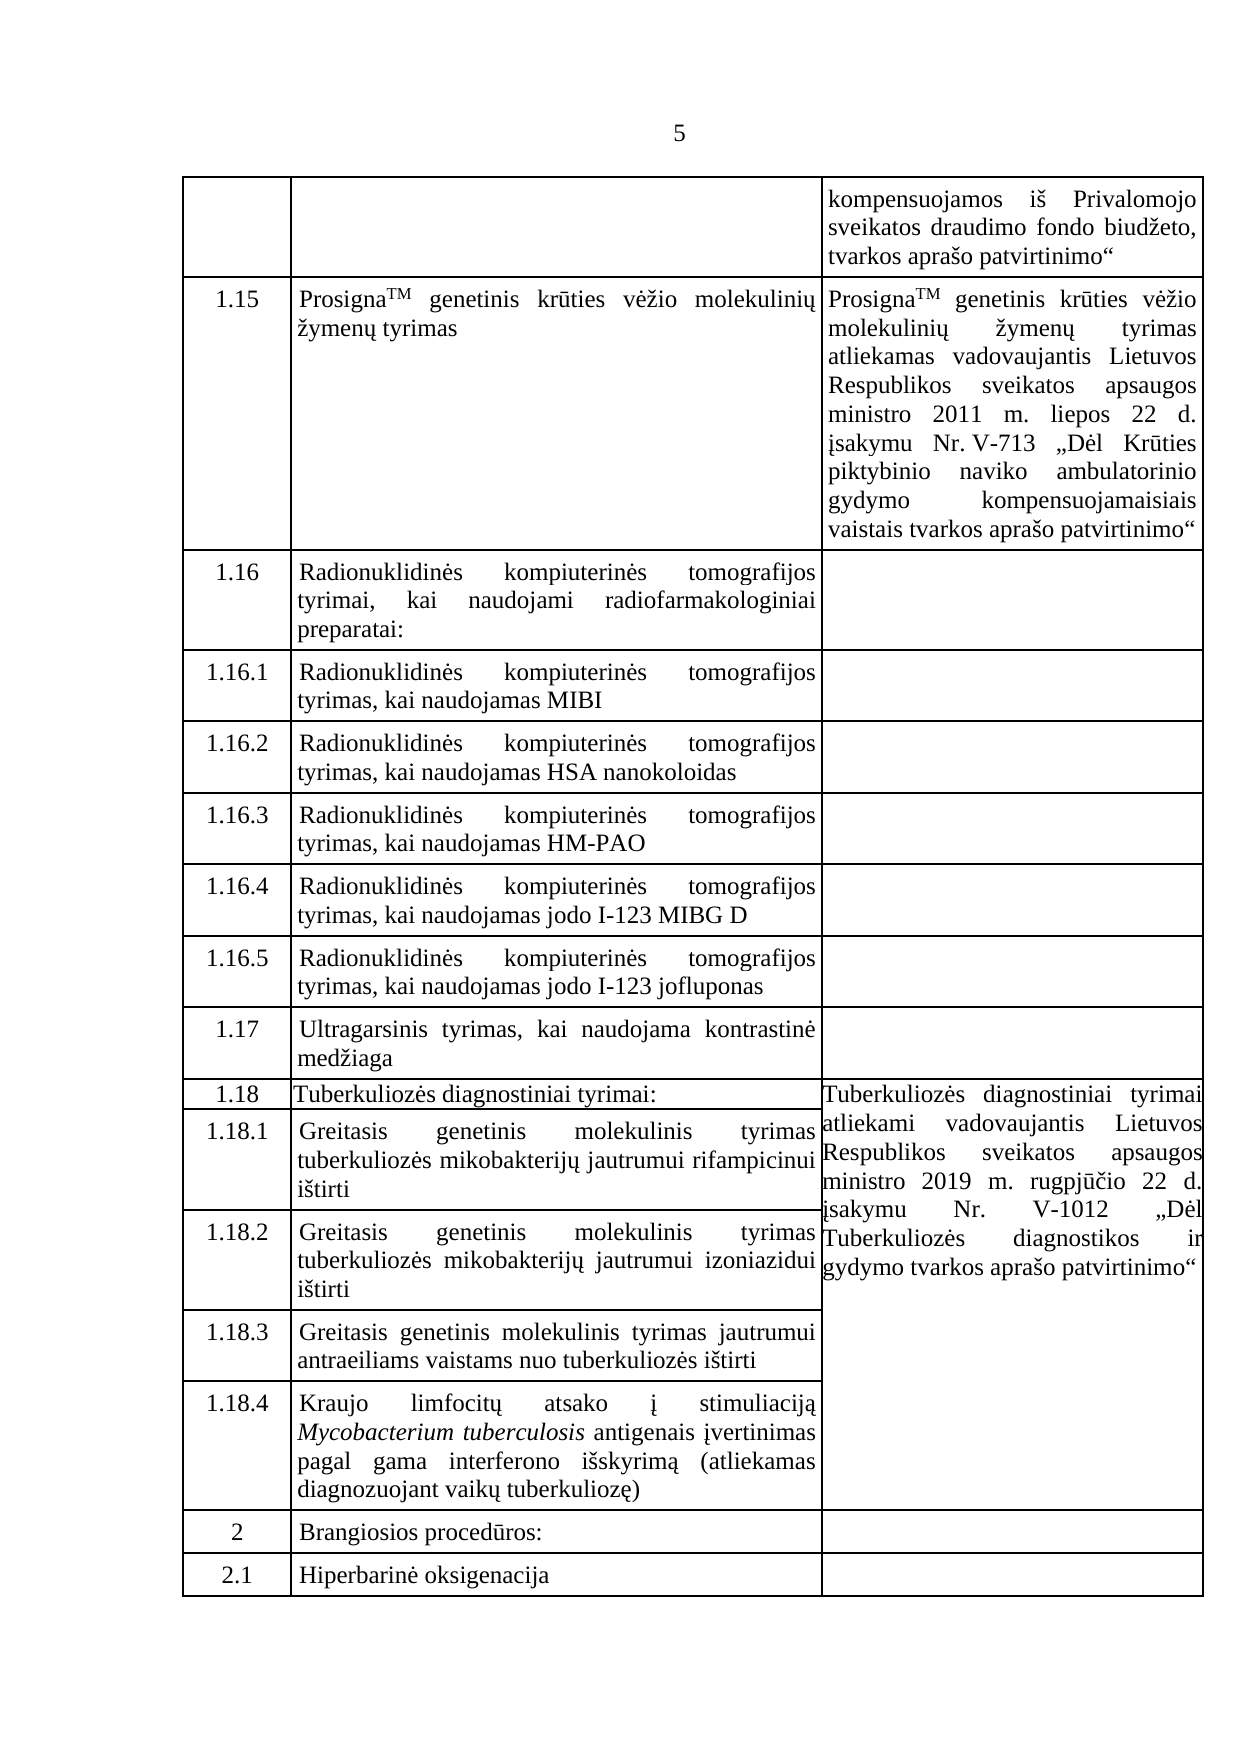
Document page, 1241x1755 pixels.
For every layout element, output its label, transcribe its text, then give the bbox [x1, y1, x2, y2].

table_cell Tuberkuliozės diagnostiniai tyrimai: [292, 1080, 821, 1108]
table_cell [292, 178, 821, 276]
table_cell Tuberkuliozės diagnostiniai tyrimai atliekami vadovaujantis Lietuvos Respublikos sveikatos apsaugos ministro 2019 m. rugpjūčio 22 d. įsakymu Nr. V-1012 „Dėl Tuberkuliozės diagnostikos ir gydymo tvarkos aprašo patvirtinimo“ [823, 1080, 1202, 1509]
table_cell [823, 722, 1202, 792]
table_cell 1.16.4 [184, 865, 290, 934]
table_cell Radionuklidinės kompiuterinės tomografijos tyrimas, kai naudojamas jodo I-123 MIBG D [292, 865, 821, 934]
table_cell 1.18.3 [184, 1311, 290, 1380]
table_cell Kraujo limfocitų atsako į stimuliaciją Mycobacterium tuberculosis antigenais įvertinimas pagal gama interferono išskyrimą (atliekamas diagnozuojant vaikų tuberkuliozę) [292, 1382, 821, 1509]
table_cell Hiperbarinė oksigenacija [292, 1554, 821, 1594]
table_cell 1.18.2 [184, 1211, 290, 1309]
table_cell 2 [184, 1511, 290, 1552]
table_cell Greitasis genetinis molekulinis tyrimas tuberkuliozės mikobakterijų jautrumui rifampicinui ištirti [292, 1110, 821, 1208]
table_cell [823, 1511, 1202, 1552]
table_cell Greitasis genetinis molekulinis tyrimas jautrumui antraeiliams vaistams nuo tuberkuliozės ištirti [292, 1311, 821, 1380]
table_cell [823, 794, 1202, 863]
table_cell [823, 937, 1202, 1006]
table_cell Radionuklidinės kompiuterinės tomografijos tyrimai, kai naudojami radiofarmakologiniai preparatai: [292, 551, 821, 649]
table_cell [184, 178, 290, 276]
table_cell 1.17 [184, 1008, 290, 1077]
table_cell 1.16.3 [184, 794, 290, 863]
table_cell [823, 551, 1202, 649]
table_cell 1.16 [184, 551, 290, 649]
table_cell 1.16.1 [184, 651, 290, 720]
table_cell [823, 651, 1202, 720]
table_cell 1.16.2 [184, 722, 290, 792]
table_cell Radionuklidinės kompiuterinės tomografijos tyrimas, kai naudojamas MIBI [292, 651, 821, 720]
table_cell 1.16.5 [184, 937, 290, 1006]
table_cell Ultragarsinis tyrimas, kai naudojama kontrastinė medžiaga [292, 1008, 821, 1077]
table_cell Brangiosios procedūros: [292, 1511, 821, 1552]
table_cell Radionuklidinės kompiuterinės tomografijos tyrimas, kai naudojamas HM-PAO [292, 794, 821, 863]
table_cell [823, 1554, 1202, 1594]
table_cell Radionuklidinės kompiuterinės tomografijos tyrimas, kai naudojamas HSA nanokoloidas [292, 722, 821, 792]
table_cell 1.15 [184, 278, 290, 548]
table_cell 1.18.4 [184, 1382, 290, 1509]
table_cell Radionuklidinės kompiuterinės tomografijos tyrimas, kai naudojamas jodo I-123 jofluponas [292, 937, 821, 1006]
table_cell 1.18 [184, 1080, 290, 1108]
table_cell 2.1 [184, 1554, 290, 1594]
table_cell Greitasis genetinis molekulinis tyrimas tuberkuliozės mikobakterijų jautrumui izoniazidui ištirti [292, 1211, 821, 1309]
table_cell ProsignaTM genetinis krūties vėžio molekulinių žymenų tyrimas [292, 278, 821, 548]
table_cell [823, 865, 1202, 934]
table_cell 1.18.1 [184, 1110, 290, 1208]
table_cell [823, 1008, 1202, 1077]
table_cell kompensuojamos iš Privalomojo sveikatos draudimo fondo biudžeto, tvarkos aprašo patvirtinimo“ [823, 178, 1202, 276]
table_cell ProsignaTM genetinis krūties vėžio molekulinių žymenų tyrimas atliekamas vadovaujantis Lietuvos Respublikos sveikatos apsaugos ministro 2011 m. liepos 22 d. įsakymu Nr. V-713 „Dėl Krūties piktybinio naviko ambulatorinio gydymo kompensuojamaisiais vaistais tvarkos aprašo patvirtinimo“ [823, 278, 1202, 548]
